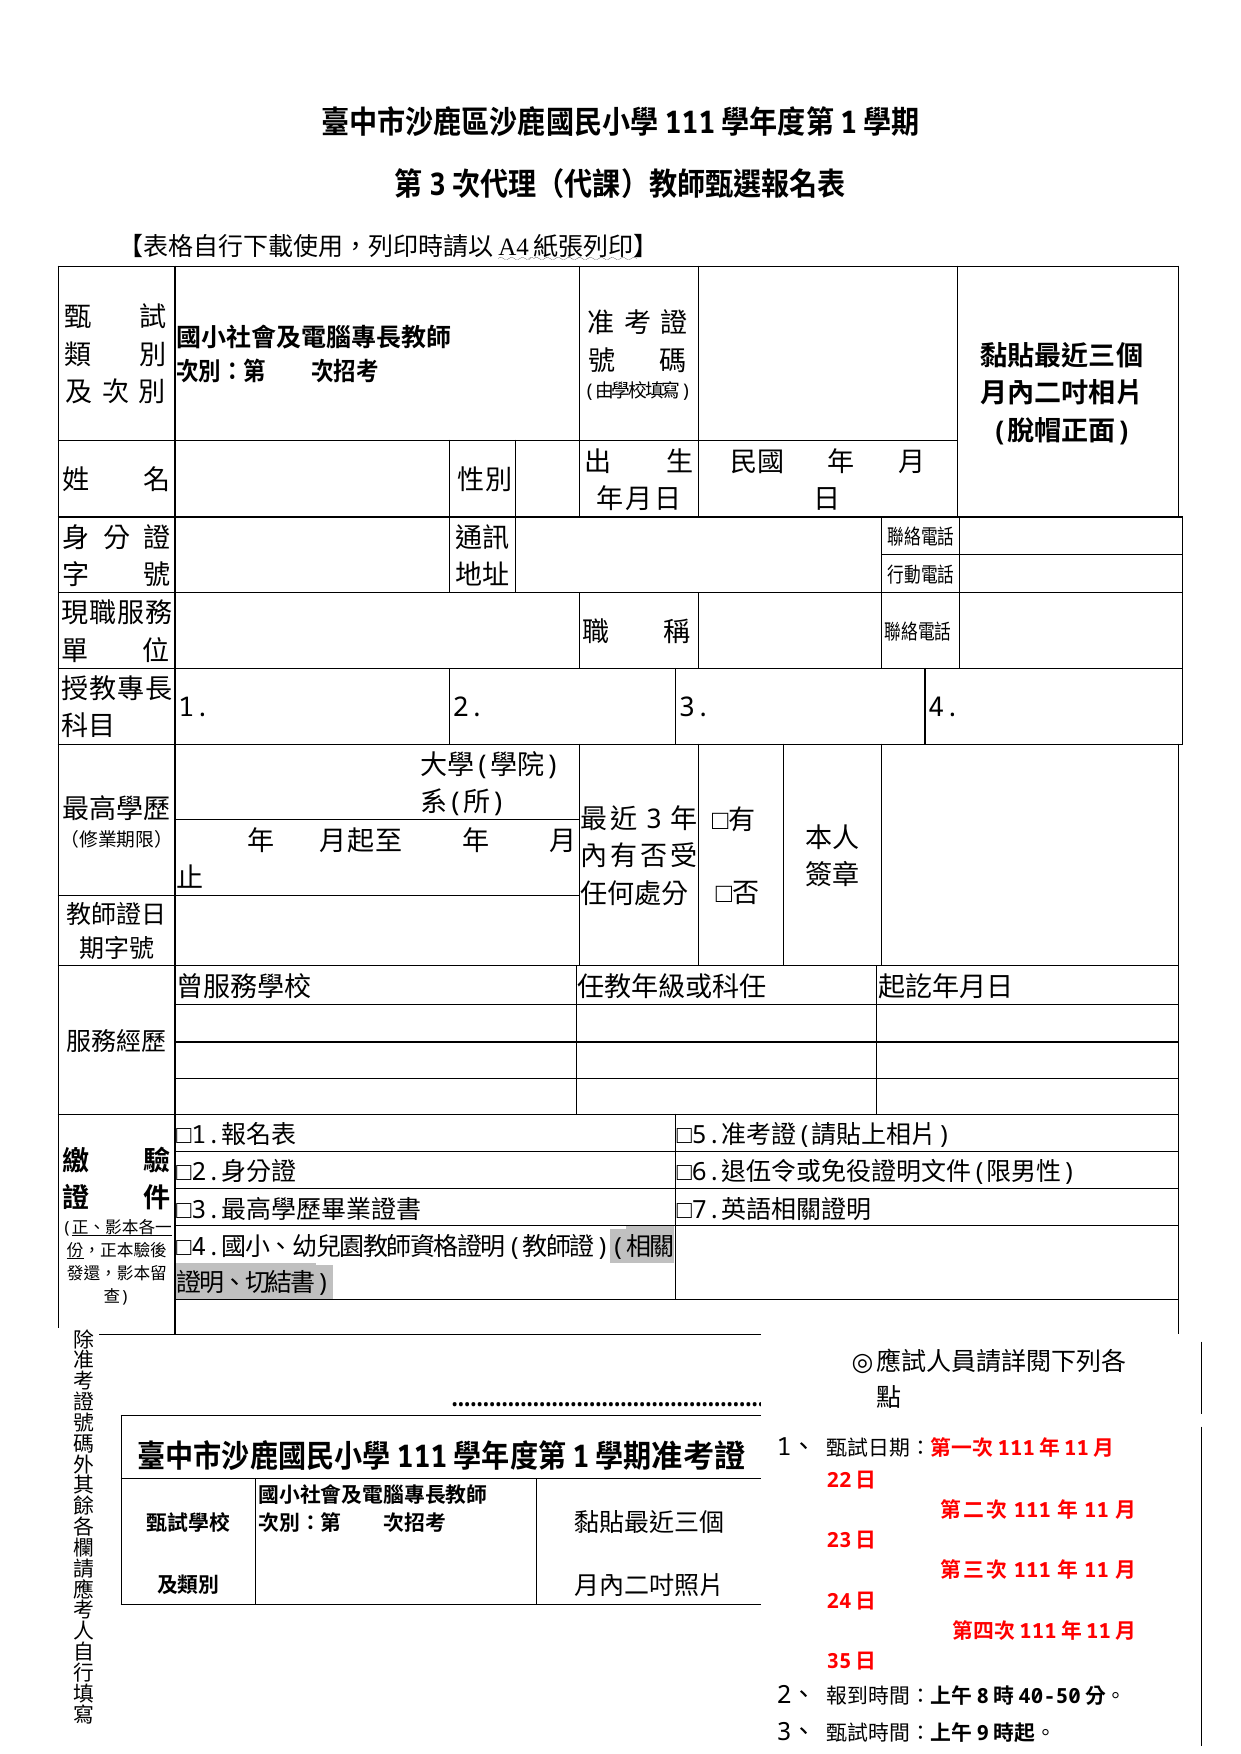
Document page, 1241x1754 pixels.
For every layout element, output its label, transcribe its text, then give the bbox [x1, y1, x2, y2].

table_cell 4. [926, 669, 1182, 743]
table_cell 身 分 證 字 號 [59, 518, 174, 592]
table_cell 出 生 年月日 [580, 441, 698, 516]
table_cell 通訊 地址 [450, 518, 515, 592]
table_cell [176, 518, 449, 592]
table_cell [877, 1079, 1178, 1113]
table_cell 現職服務單 位 [59, 593, 174, 668]
table_cell [877, 1043, 1178, 1077]
table_cell [176, 593, 579, 668]
table_cell 任教年級或科任 [577, 966, 876, 1003]
table_cell 黏貼最近三個 月內二吋照片 [537, 1479, 761, 1604]
table_cell 本人 簽章 [784, 745, 881, 965]
table_cell □4.國小、幼兒園教師資格證明(教師證)(相關證明、切結書) [176, 1226, 675, 1299]
table_cell [577, 1079, 876, 1113]
text 【表格自行下載使用，列印時請以A4紙張列印】 [118, 203, 1122, 266]
table_header 臺中市沙鹿國民小學111學年度第1學期准考證 [122, 1334, 1217, 1754]
table_cell □2.身分證 [176, 1152, 675, 1188]
table_cell [577, 1043, 876, 1077]
table_cell 服務經歷 [59, 966, 174, 1113]
table_header [699, 267, 957, 439]
table_cell [176, 1043, 576, 1077]
table_cell 授教專長科目 [59, 669, 174, 743]
table_cell [676, 1226, 1178, 1299]
table_header 國小社會及電腦專長教師 次別：第 次招考 [176, 267, 579, 439]
table_cell [176, 1300, 1178, 1334]
table_cell [699, 593, 881, 668]
table_cell 最近3年內有否受任何處分 [580, 745, 698, 965]
table_cell [516, 518, 881, 592]
table_cell 2. [450, 669, 675, 743]
table_header 臺中市沙鹿國民小學111學年度第1學期准考證 [49, 1329, 99, 1754]
table_header 黏貼最近三個 月內二吋相片 (脫帽正面) [958, 267, 1178, 516]
table_cell [882, 745, 1178, 965]
text ……………………………………………… [118, 1352, 761, 1415]
table_cell 行動電話 [882, 555, 959, 592]
table_cell [877, 1005, 1178, 1041]
table_cell 1. [176, 669, 449, 743]
table_cell [960, 555, 1182, 592]
table_cell □6.退伍令或免役證明文件(限男性) [676, 1152, 1178, 1188]
table_cell [960, 518, 1182, 554]
table_cell 起訖年月日 [877, 966, 1178, 1003]
table_cell 國小社會及電腦專長教師 次別：第 次招考 [256, 1479, 536, 1604]
table_cell □3.最高學歷畢業證書 [176, 1189, 675, 1225]
table_cell [176, 1005, 576, 1041]
table_cell [577, 1005, 876, 1041]
table_cell 職 稱 [580, 593, 698, 668]
table_cell [176, 441, 449, 516]
text 第3次代理（代課）教師甄選報名表 [118, 141, 1122, 203]
table_cell 姓 名 [59, 441, 174, 516]
table_cell 最高學歷（修業期限） [59, 745, 174, 895]
table_cell 大學(學院) 系(所) [176, 745, 579, 819]
table_cell 性別 [450, 441, 515, 516]
table_header 甄 試 類 別 及 次 別 [59, 267, 174, 439]
table_cell 3. [676, 669, 924, 743]
table_cell 教師證日期字號 [59, 896, 174, 965]
table_cell □1.報名表 [176, 1115, 675, 1151]
table_cell 聯絡電話 [882, 593, 959, 668]
table_cell 聯絡電話 [882, 518, 959, 554]
table_cell 曾服務學校 [176, 966, 576, 1003]
table_cell 甄試學校 及類別 [122, 1479, 255, 1604]
table_header 准 考 證 號 碼 (由學校填寫) [580, 267, 698, 439]
table_cell [176, 896, 579, 965]
table_cell 繳 驗 證 件 (正、影本各一份，正本驗後發還，影本留查) [59, 1115, 174, 1334]
table_cell [516, 441, 579, 516]
table_cell □7.英語相關證明 [676, 1189, 1178, 1225]
table_cell □5.准考證(請貼上相片) [676, 1115, 1178, 1151]
table_cell 民國 年 月 日 [699, 441, 957, 516]
table_cell [960, 593, 1182, 668]
table_cell [176, 1079, 576, 1113]
table_cell 年 月起至 年 月止 [176, 820, 579, 895]
table_cell □有 □否 [699, 745, 783, 965]
text 臺中市沙鹿區沙鹿國民小學111學年度第1學期 [118, 78, 1122, 141]
